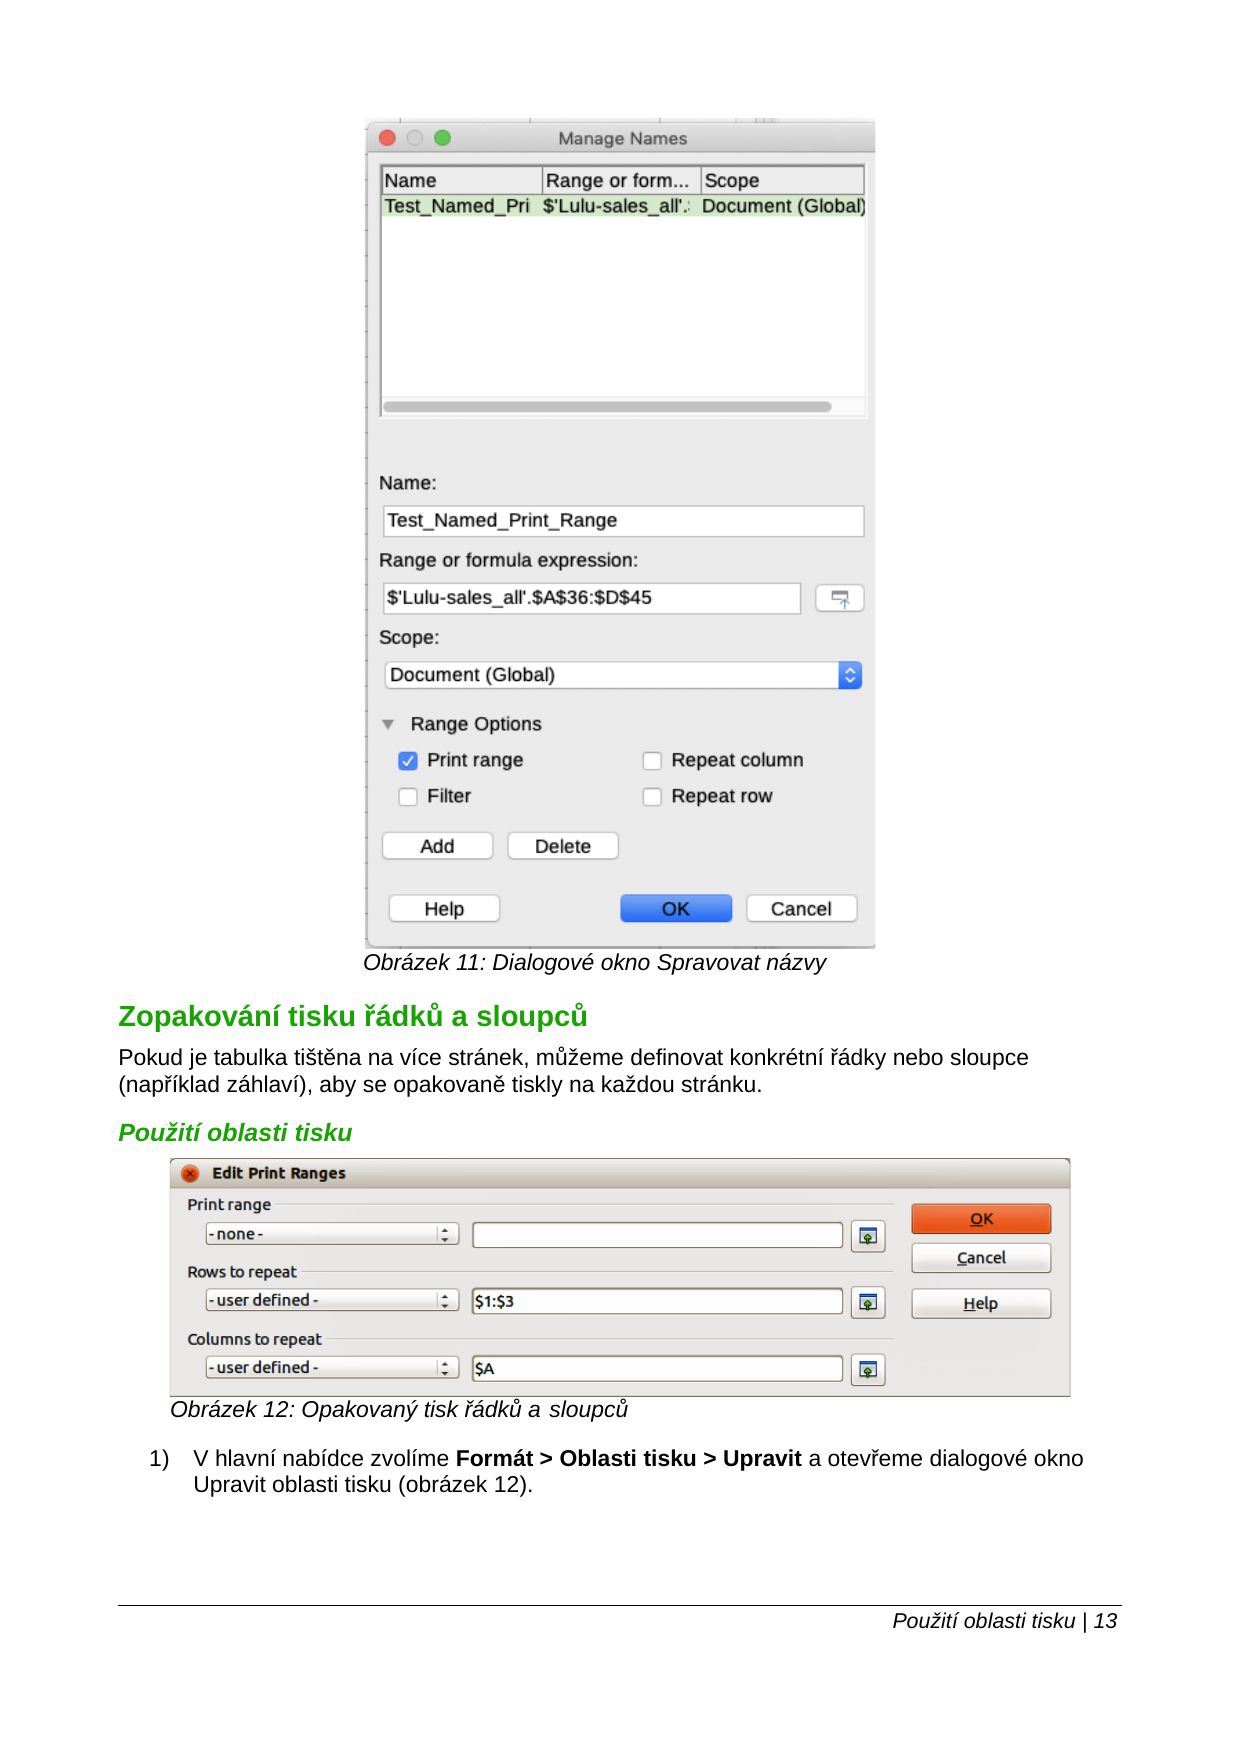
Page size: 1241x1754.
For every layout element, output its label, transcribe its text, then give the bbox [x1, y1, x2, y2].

subtitle Zopakování tisku řádků a sloupců [118, 999, 1122, 1032]
picture [169, 1158, 1071, 1397]
text Pokud je tabulka tištěna na více stránek, můžeme definovat konkrétní řádky nebo sloupce (například záhlaví), aby se opakovaně tiskly na každou stránku. [118, 1044, 1122, 1097]
subtitle Použití oblasti tisku [118, 1117, 1122, 1146]
list V hlavní nabídce zvolíme Formát > Oblasti tisku > Upravit a otevřeme dialogové okno Upravit oblasti tisku (obrázek 12). [169, 1445, 1122, 1498]
text Obrázek 12: Opakovaný tisk řádků a sloupců [170, 1397, 1070, 1423]
text Obrázek 11: Dialogové okno Spravovat názvy [363, 118, 877, 975]
picture [364, 118, 876, 949]
